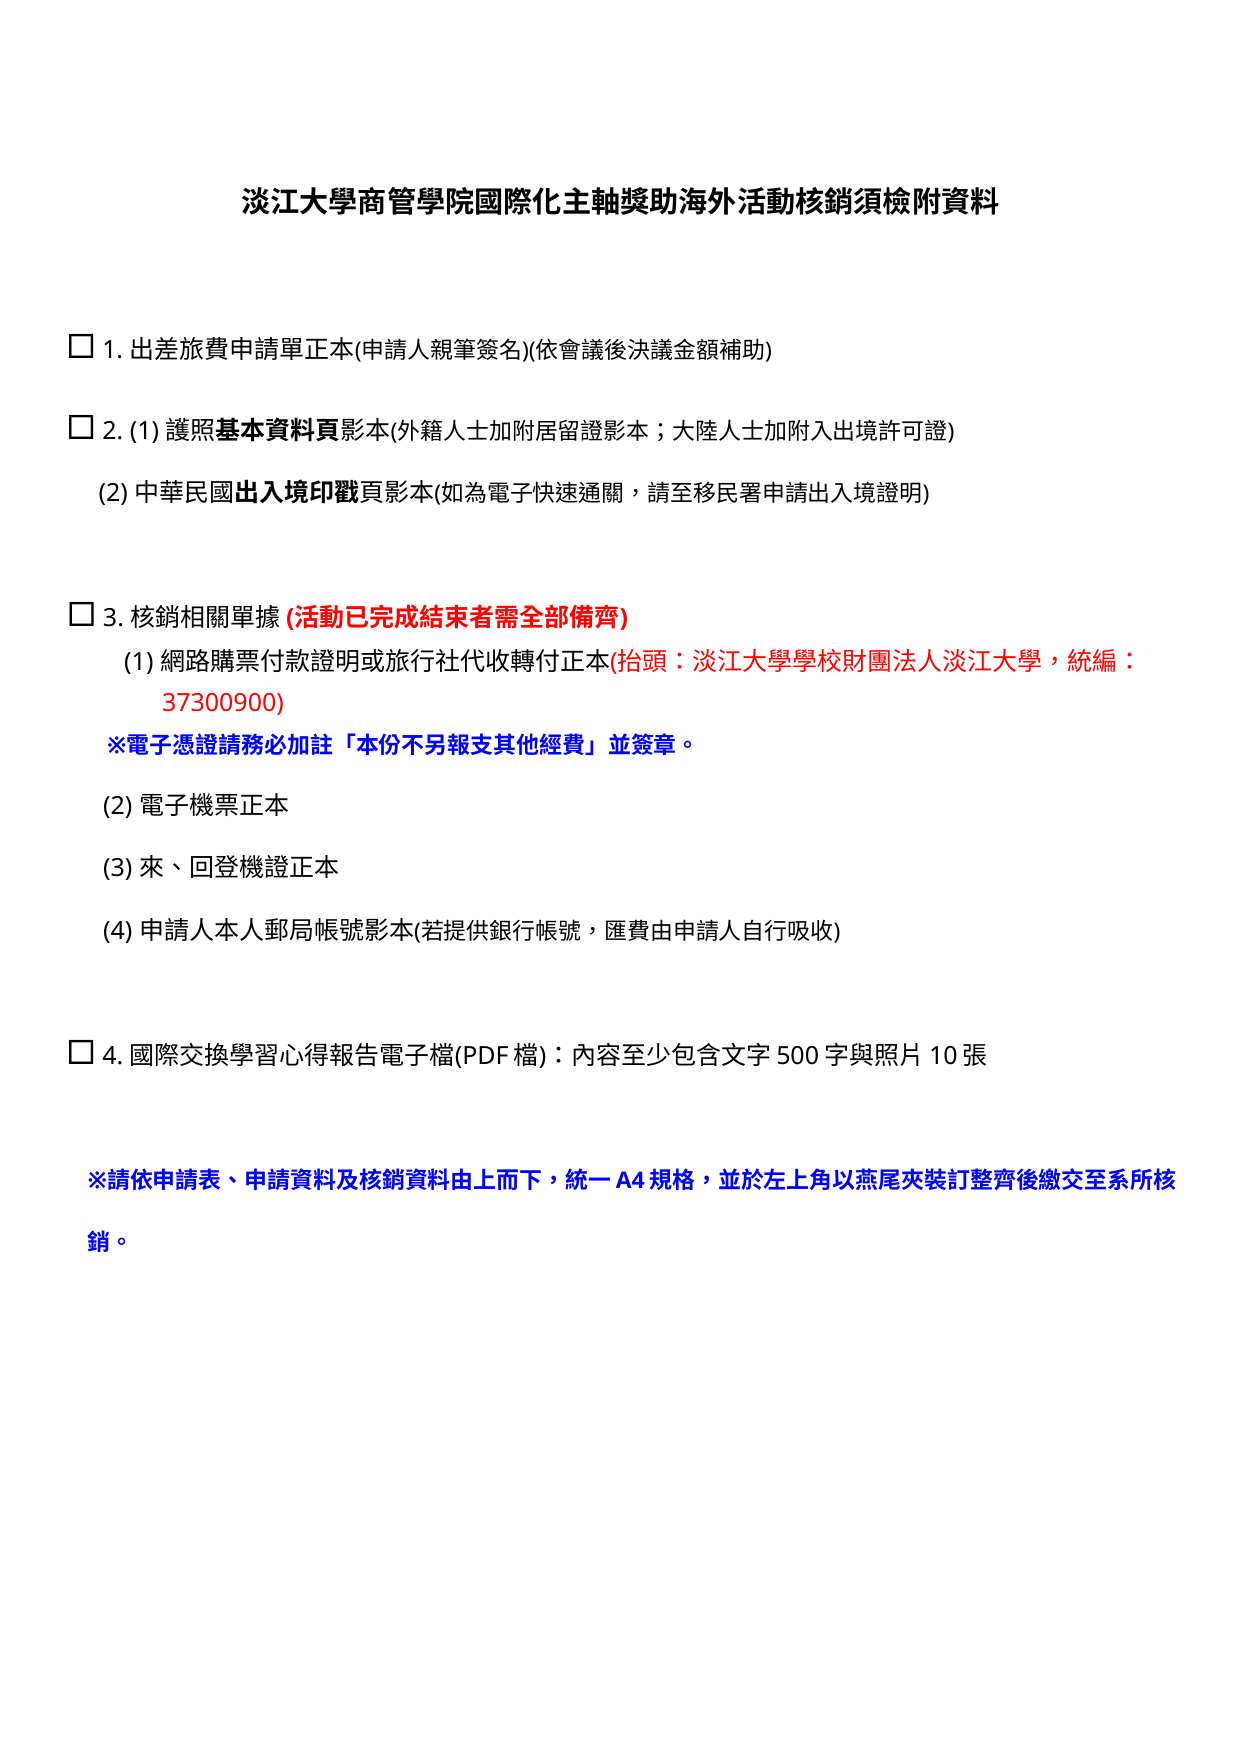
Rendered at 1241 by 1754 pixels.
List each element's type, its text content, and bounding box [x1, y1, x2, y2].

table_header 淡江大學商管學院國際化主軸獎助海外活動核銷須檢附資料 [62, 158, 1178, 221]
table_cell  1. 出差旅費申請單正本(申請人親筆簽名)(依會議後決議金額補助)  2. (1) 護照基本資料頁影本(外籍人士加附居留證影本；大陸人士加附入出境許可證) (2) 中華民國出入境印戳頁影本(如為電子快速通關，請至移民署申請出入境證明)  3. 核銷相關單據 (活動已完成結束者需全部備齊) (1) 網路購票付款證明或旅行社代收轉付正本(抬頭：淡江大學學校財團法人淡江大學，統編：37300900) ※電子憑證請務必加註「本份不另報支其他經費」並簽章。 (2) 電子機票正本 (3) 來、回登機證正本 (4) 申請人本人郵局帳號影本(若提供銀行帳號，匯費由申請人自行吸收)  4. 國際交換學習心得報告電子檔(PDF檔)：內容至少包含文字500字與照片10張 ※請依申請表、申請資料及核銷資料由上而下，統一A4規格，並於左上角以燕尾夾裝訂整齊後繳交至系所核銷。 [62, 221, 1178, 1262]
